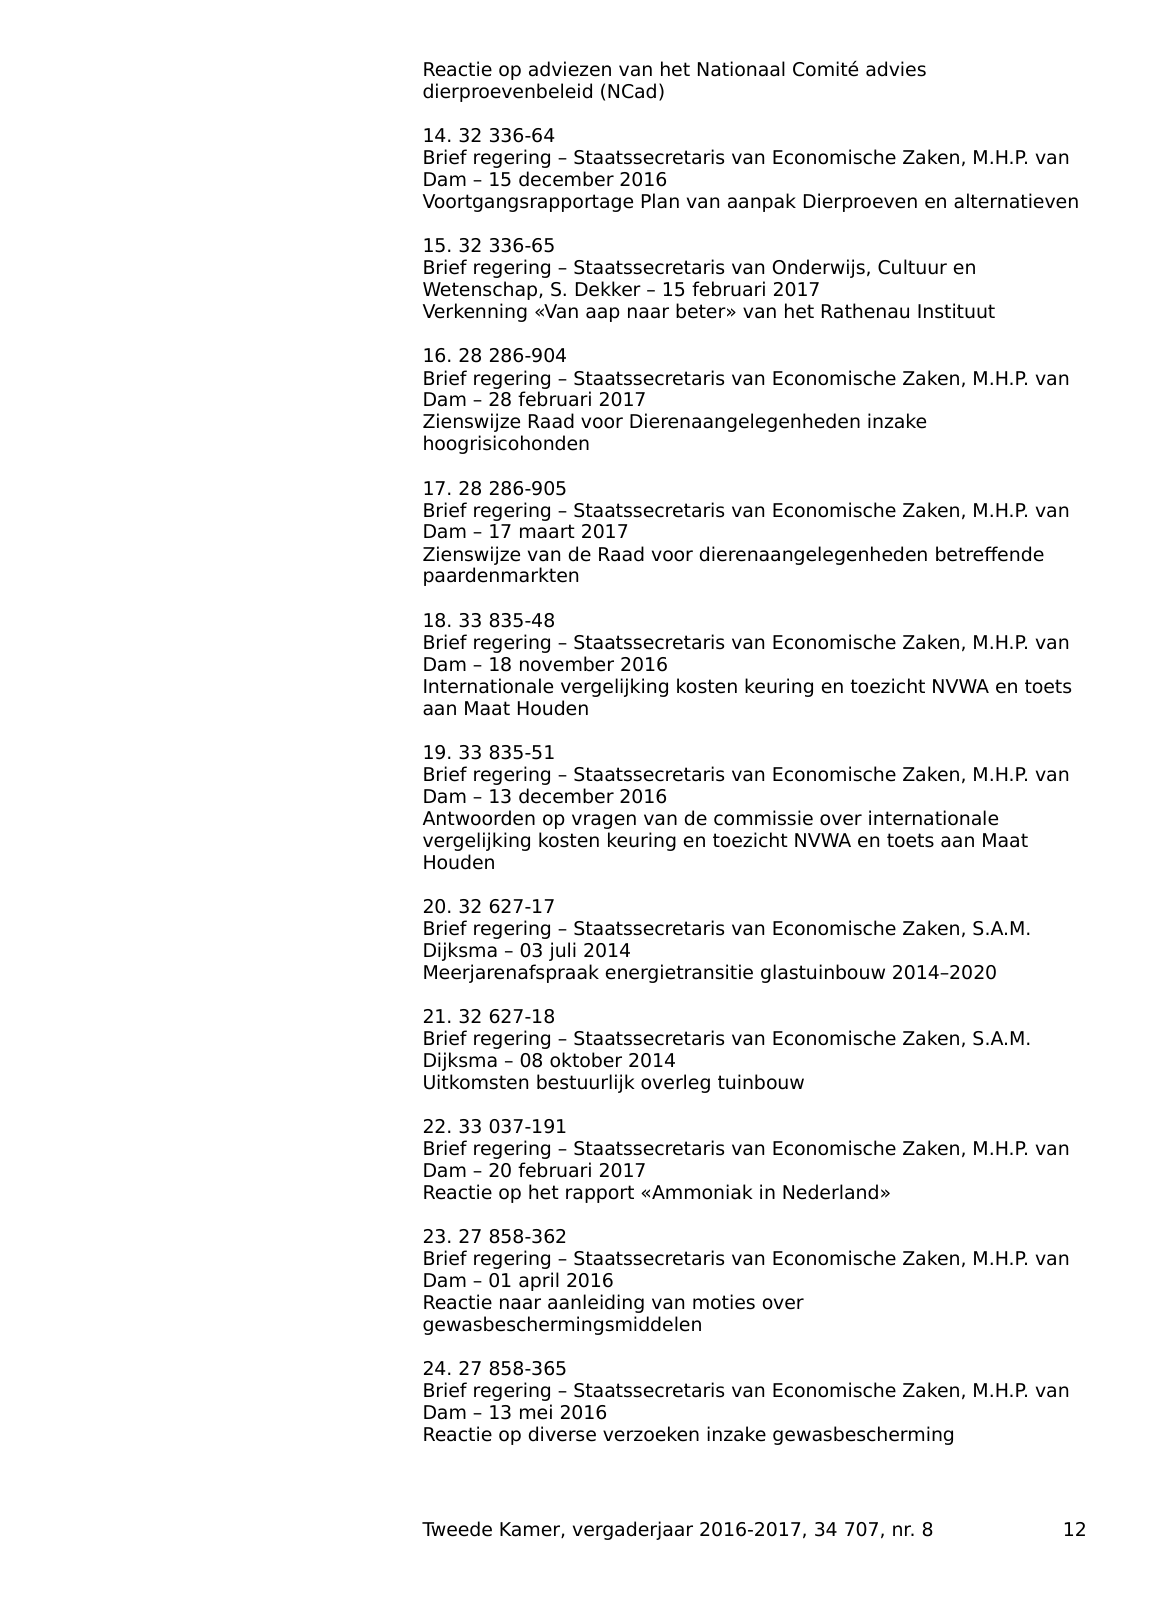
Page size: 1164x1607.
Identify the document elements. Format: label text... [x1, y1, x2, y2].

text Verkenning «Van aap naar beter» van het Rathenau Instituut [422, 301, 1087, 323]
text Reactie op adviezen van het Nationaal Comité advies dierproevenbeleid (NCad) [422, 59, 1087, 103]
text Brief regering – Staatssecretaris van Onderwijs, Cultuur en Wetenschap, S. Dekker – 15 februari 2017 [422, 257, 1087, 301]
text Meerjarenafspraak energietransitie glastuinbouw 2014–2020 [422, 962, 1087, 984]
text 20. 32 627-17 [422, 896, 1087, 918]
text Brief regering – Staatssecretaris van Economische Zaken, M.H.P. van Dam – 28 februari 2017 [422, 367, 1087, 411]
text 21. 32 627-18 [422, 1006, 1087, 1028]
text Brief regering – Staatssecretaris van Economische Zaken, M.H.P. van Dam – 01 april 2016 [422, 1248, 1087, 1292]
text Reactie naar aanleiding van moties over gewasbeschermingsmiddelen [422, 1292, 1087, 1336]
text Uitkomsten bestuurlijk overleg tuinbouw [422, 1072, 1087, 1094]
text 17. 28 286-905 [422, 477, 1087, 499]
text 22. 33 037-191 [422, 1116, 1087, 1138]
text Brief regering – Staatssecretaris van Economische Zaken, M.H.P. van Dam – 15 december 2016 [422, 147, 1087, 191]
text Zienswijze Raad voor Dierenaangelegenheden inzake hoogrisicohonden [422, 411, 1087, 455]
text Reactie op diverse verzoeken inzake gewasbescherming [422, 1424, 1087, 1446]
text Antwoorden op vragen van de commissie over internationale vergelijking kosten keuring en toezicht NVWA en toets aan Maat Houden [422, 808, 1087, 873]
text Reactie op het rapport «Ammoniak in Nederland» [422, 1182, 1087, 1204]
text Brief regering – Staatssecretaris van Economische Zaken, M.H.P. van Dam – 13 december 2016 [422, 764, 1087, 808]
text 16. 28 286-904 [422, 345, 1087, 367]
text Voortgangsrapportage Plan van aanpak Dierproeven en alternatieven [422, 191, 1087, 213]
text Brief regering – Staatssecretaris van Economische Zaken, S.A.M. Dijksma – 08 oktober 2014 [422, 1028, 1087, 1072]
text Internationale vergelijking kosten keuring en toezicht NVWA en toets aan Maat Houden [422, 676, 1087, 719]
text Brief regering – Staatssecretaris van Economische Zaken, M.H.P. van Dam – 20 februari 2017 [422, 1138, 1087, 1182]
text 24. 27 858-365 [422, 1358, 1087, 1380]
text Zienswijze van de Raad voor dierenaangelegenheden betreffende paardenmarkten [422, 543, 1087, 587]
text Brief regering – Staatssecretaris van Economische Zaken, M.H.P. van Dam – 13 mei 2016 [422, 1380, 1087, 1424]
text Brief regering – Staatssecretaris van Economische Zaken, M.H.P. van Dam – 17 maart 2017 [422, 499, 1087, 543]
text 14. 32 336-64 [422, 125, 1087, 147]
text 19. 33 835-51 [422, 742, 1087, 764]
text 18. 33 835-48 [422, 609, 1087, 632]
text 15. 32 336-65 [422, 235, 1087, 257]
text Brief regering – Staatssecretaris van Economische Zaken, M.H.P. van Dam – 18 november 2016 [422, 632, 1087, 676]
text 23. 27 858-362 [422, 1226, 1087, 1248]
text Brief regering – Staatssecretaris van Economische Zaken, S.A.M. Dijksma – 03 juli 2014 [422, 918, 1087, 962]
